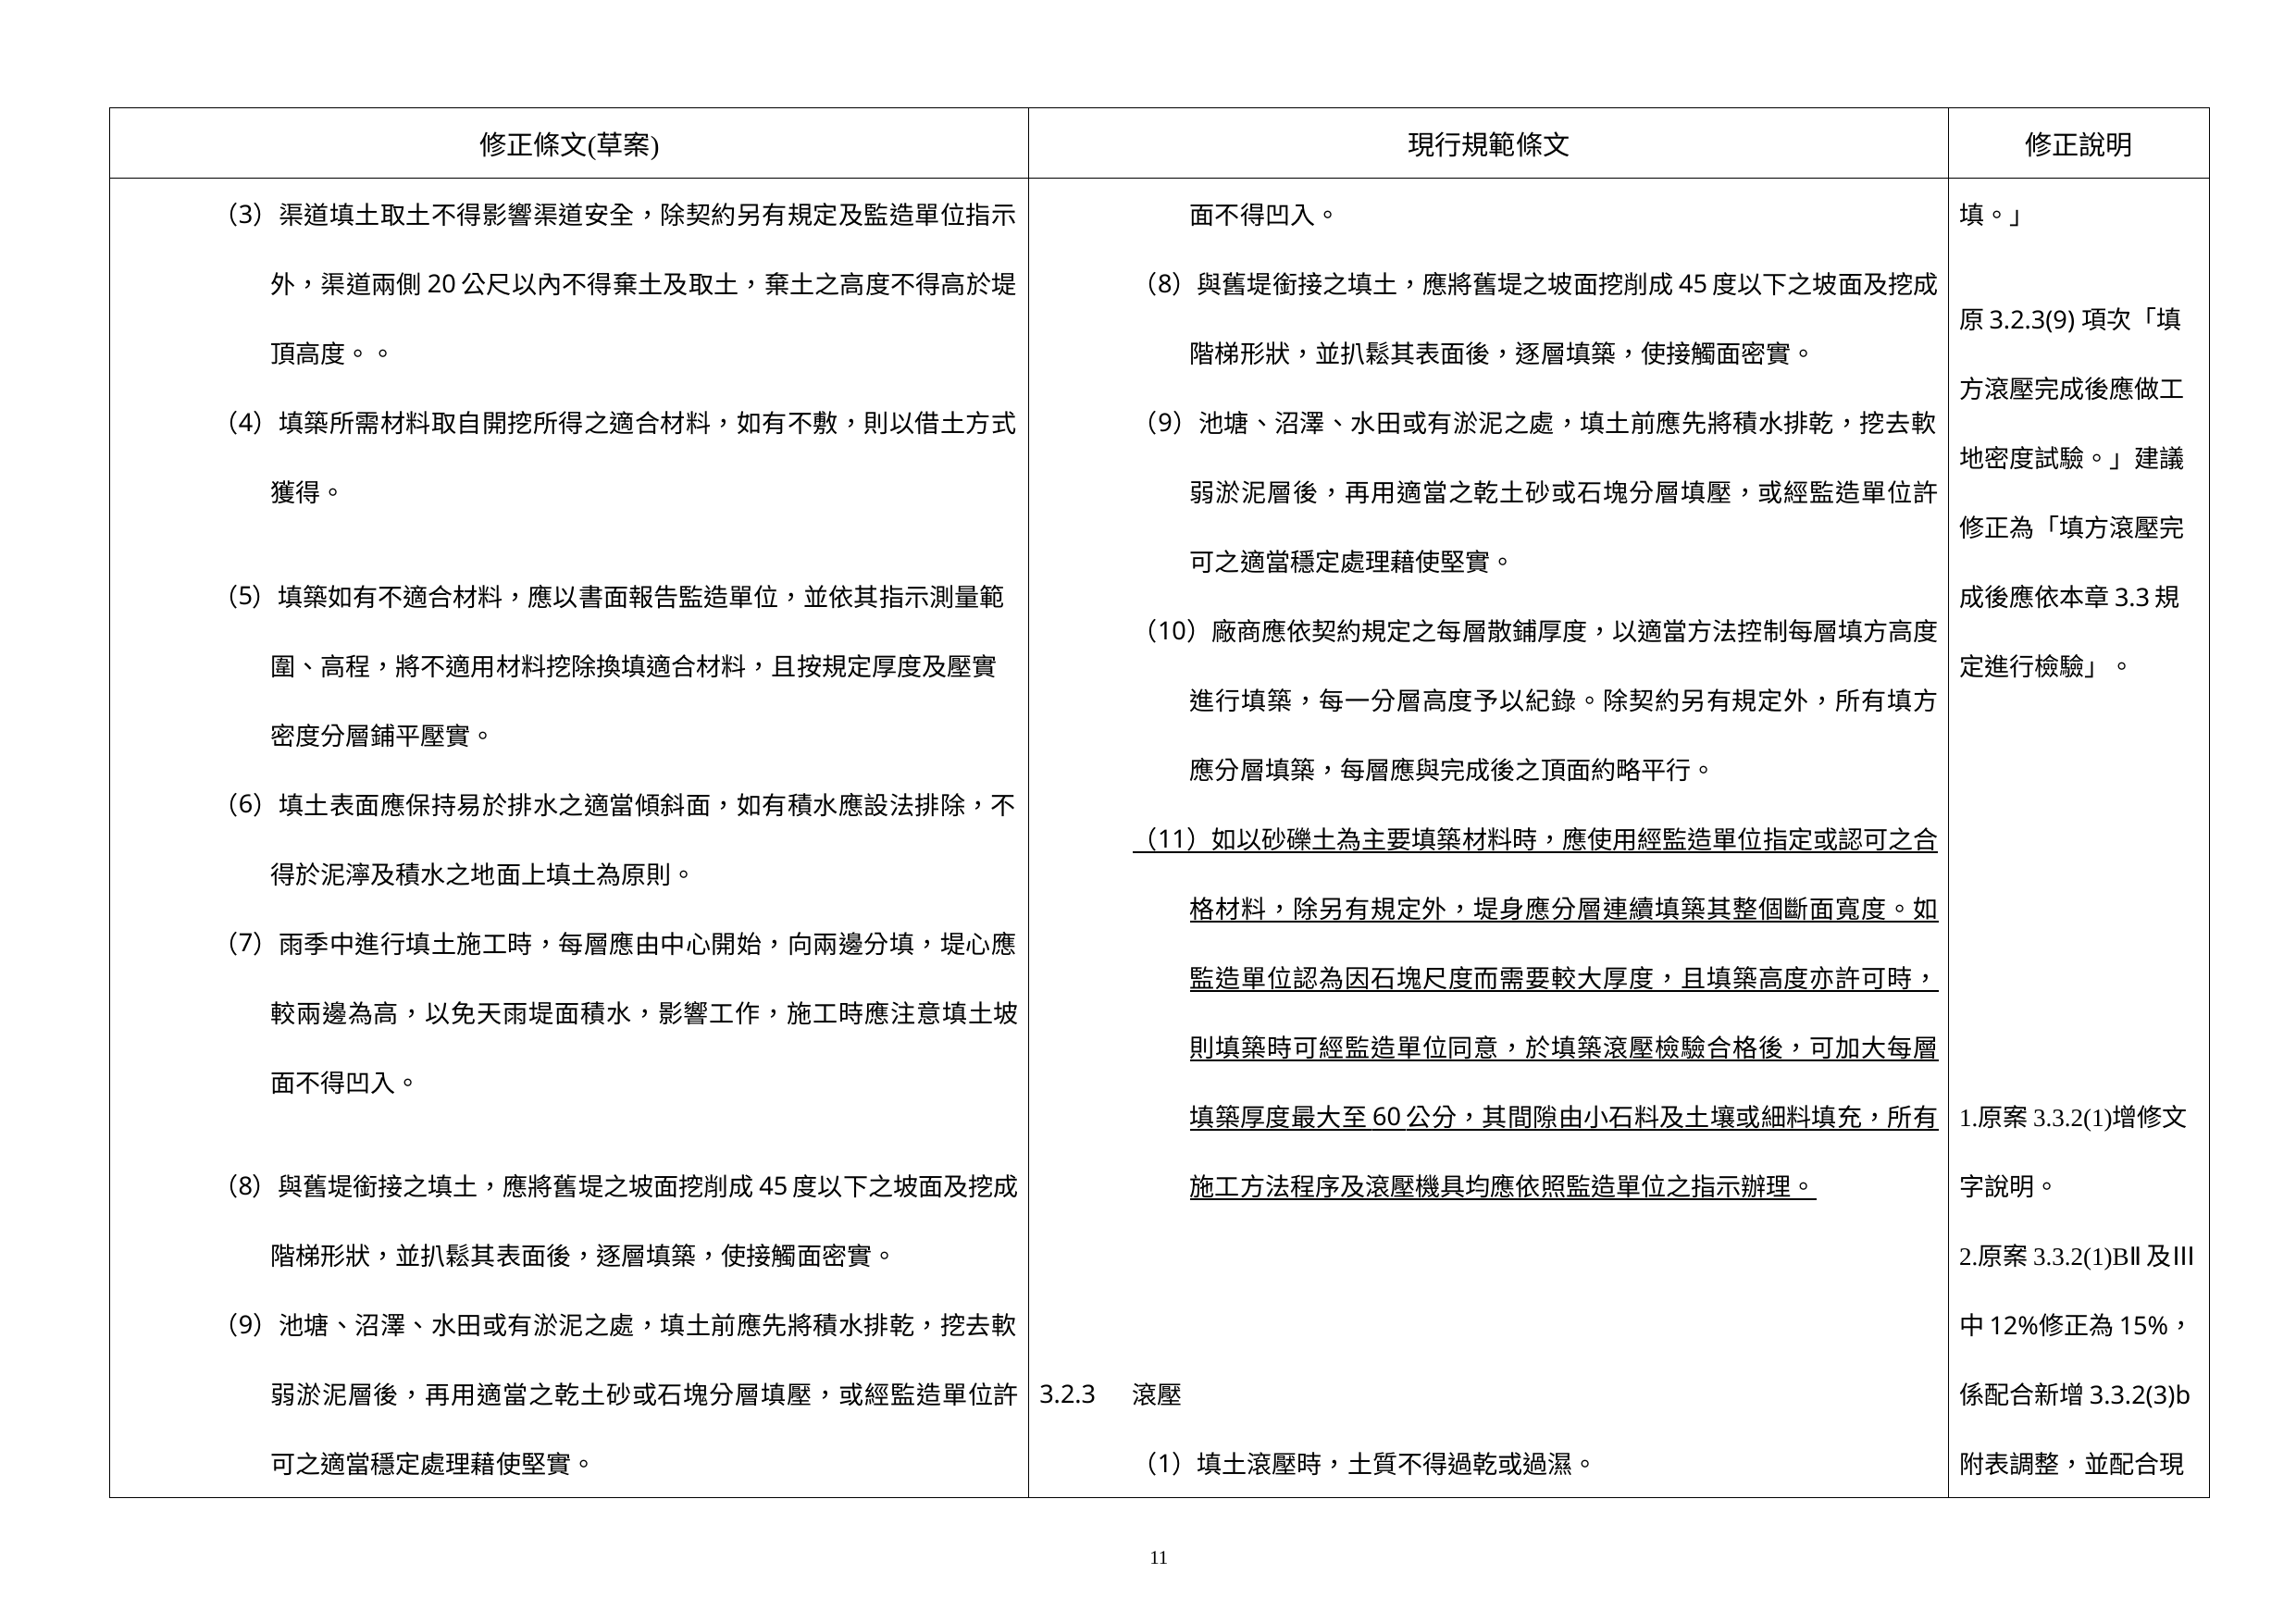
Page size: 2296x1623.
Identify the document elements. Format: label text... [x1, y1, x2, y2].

table_header 現行規範條文 [1029, 108, 1948, 178]
table_cell （3）渠道填土取土不得影響渠道安全，除契約另有規定及監造單位指示外，渠道兩側20公尺以內不得棄土及取土，棄土之高度不得高於堤頂高度。。 （4）填築所需材料取自開挖所得之適合材料，如有不敷，則以借土方式獲得。 （5）填築如有不適合材料，應以書面報告監造單位，並依其指示測量範圍、高程，將不適用材料挖除換填適合材料，且按規定厚度及壓實密度分層鋪平壓實。 （6）填土表面應保持易於排水之適當傾斜面，如有積水應設法排除，不得於泥濘及積水之地面上填土為原則。 （7）雨季中進行填土施工時，每層應由中心開始，向兩邊分填，堤心應較兩邊為高，以免天雨堤面積水，影響工作，施工時應注意填土坡面不得凹入。 （8）與舊堤銜接之填土，應將舊堤之坡面挖削成45度以下之坡面及挖成階梯形狀，並扒鬆其表面後，逐層填築，使接觸面密實。 （9）池塘、沼澤、水田或有淤泥之處，填土前應先將積水排乾，挖去軟弱淤泥層後，再用適當之乾土砂或石塊分層填壓，或經監造單位許可之適當穩定處理藉使堅實。 [110, 179, 1028, 1497]
table_cell 因土方施工並不侷限於防洪、排水、灌溉、禦潮與邊坡保護等工程，故參採工程會「土方工作」施工綱要規範修正原1.1本章概要文字內容。 增列覆土方及其定義。 原案1.5.1及1.5.2刪除類號或年號 原案1.5.3刪除(6)年份版次，並增列(7)ASTM D5030沖水法 增列1.5.4USBR相關方法 1.原1.6.1內容刪除。 2.增列廠商資料及相關試驗報告送審文件規定。 原2.1.1「經濟部事業廢棄物再利用管理辦法」字樣移至新案2.1.2，依本署施工規範第02726章級配粒料底層之定義，新增2.1.2再生材料相關說明。 原案2.1.2移至2.1.3 新增2.2設備(滾壓機具)： 1、原3.2.3(4)有關施工機具設備規定，移至2.2設備章節。 2、增加細粒土料、粗粒土料，及3吋 以上石料與土壤混合之土石料滾壓機具規定。 原3.1.7刪除。(廠商施工應依廠商品質管制規定填寫自主檢查表，不重複規定。) 原3.1.8項次調整為3.1.7。 原3.2.1(15)「業主」文字修正為「機關」。 原3.2.1(17)「業主」文字修正為「機關」。 原3.2.2(5)「填築前應將原地面雜草……掘除後修整平順」已於原條文3.1.4規定，建議刪除。 原3.2.2(11)填築厚度規定，調整至3.2.3(4)滾壓章節。 刪除原3.2.3(2)「由外緣漸向中心線滾壓」文字。 原3.2.3(4)有關施工機具設備規定，移至2.2設備(滾壓機具)章節，並將原3.2.3(5)第二項移至3.2.3(4) 原3.2.3(5)項次： 增訂填方石料之最大粒徑尺度。 修訂細粒土料、粗細土料，及3吋以上石料與土壤混合之土石料分層散鋪厚度規定。 衡酌滾壓能量之傳遞衰減效應，及現場滾壓施工之變異性，增訂每層滾壓次數至少往返3次。 因應施工現場石塊尺度較大，而有較大填築厚度需求之特殊情況，參採工程會「土方工作」施工綱要規範，修正每層填築厚度最大至1公尺為限。 原3.2.3(7)項次「築路」修正為「滾壓」。 原3.2.3(8) 項次修訂「土石構造物」為「構造物」，並增訂「除經監造單位同意外，至少應俟混凝土澆置7日後方可回填。」 原3.2.3(9) 項次「填方滾壓完成後應做工地密度試驗。」建議修正為「填方滾壓完成後應依本章3.3規定進行檢驗」。 1.原案3.3.2(1)增修文字說明。 2.原案3.3.2(1)BⅡ及Ⅲ中12%修正為15%，係配合新增3.3.2(3)b附表調整，並配合現有實驗室認證之CNS及ASTM試驗標準。 原案3.3.2(2)增列USBR 新增並修正原案3.3.2(3)相關內容 增訂3.3.2(3)C土石料檢驗方法規定： 河川就地取料之填築材料，如主要為3吋以上石料與土壤混合之土石料，此類土石料檢驗方式可以工地密度試驗充水法檢驗工地乾密度，作為快速檢測現地滾壓績效之方式。 原3.3.3檢驗標準 增訂河川就地取料，且以3吋以上石料與土壤混合之土石料為主要填築材料檢驗標準規定。 4.1.5增列覆土方 4.2.6增列覆土方 [1949, 179, 2209, 1497]
table_cell 面不得凹入。 （8）與舊堤銜接之填土，應將舊堤之坡面挖削成45度以下之坡面及挖成階梯形狀，並扒鬆其表面後，逐層填築，使接觸面密實。 （9）池塘、沼澤、水田或有淤泥之處，填土前應先將積水排乾，挖去軟弱淤泥層後，再用適當之乾土砂或石塊分層填壓，或經監造單位許可之適當穩定處理藉使堅實。 （10）廠商應依契約規定之每層散鋪厚度，以適當方法控制每層填方高度進行填築，每一分層高度予以紀錄。除契約另有規定外，所有填方應分層填築，每層應與完成後之頂面約略平行。 （11）如以砂礫土為主要填築材料時，應使用經監造單位指定或認可之合格材料，除另有規定外，堤身應分層連續填築其整個斷面寬度。如監造單位認為因石塊尺度而需要較大厚度，且填築高度亦許可時，則填築時可經監造單位同意，於填築滾壓檢驗合格後，可加大每層填築厚度最大至60公分，其間隙由小石料及土壤或細料填充，所有施工方法程序及滾壓機具均應依照監造單位之指示辦理。 3.2.3 滾壓 （1）填土滾壓時，土質不得過乾或過濕。 [1029, 179, 1948, 1497]
table_header 修正說明 [1949, 108, 2209, 178]
table_header 修正條文(草案) [110, 108, 1028, 178]
